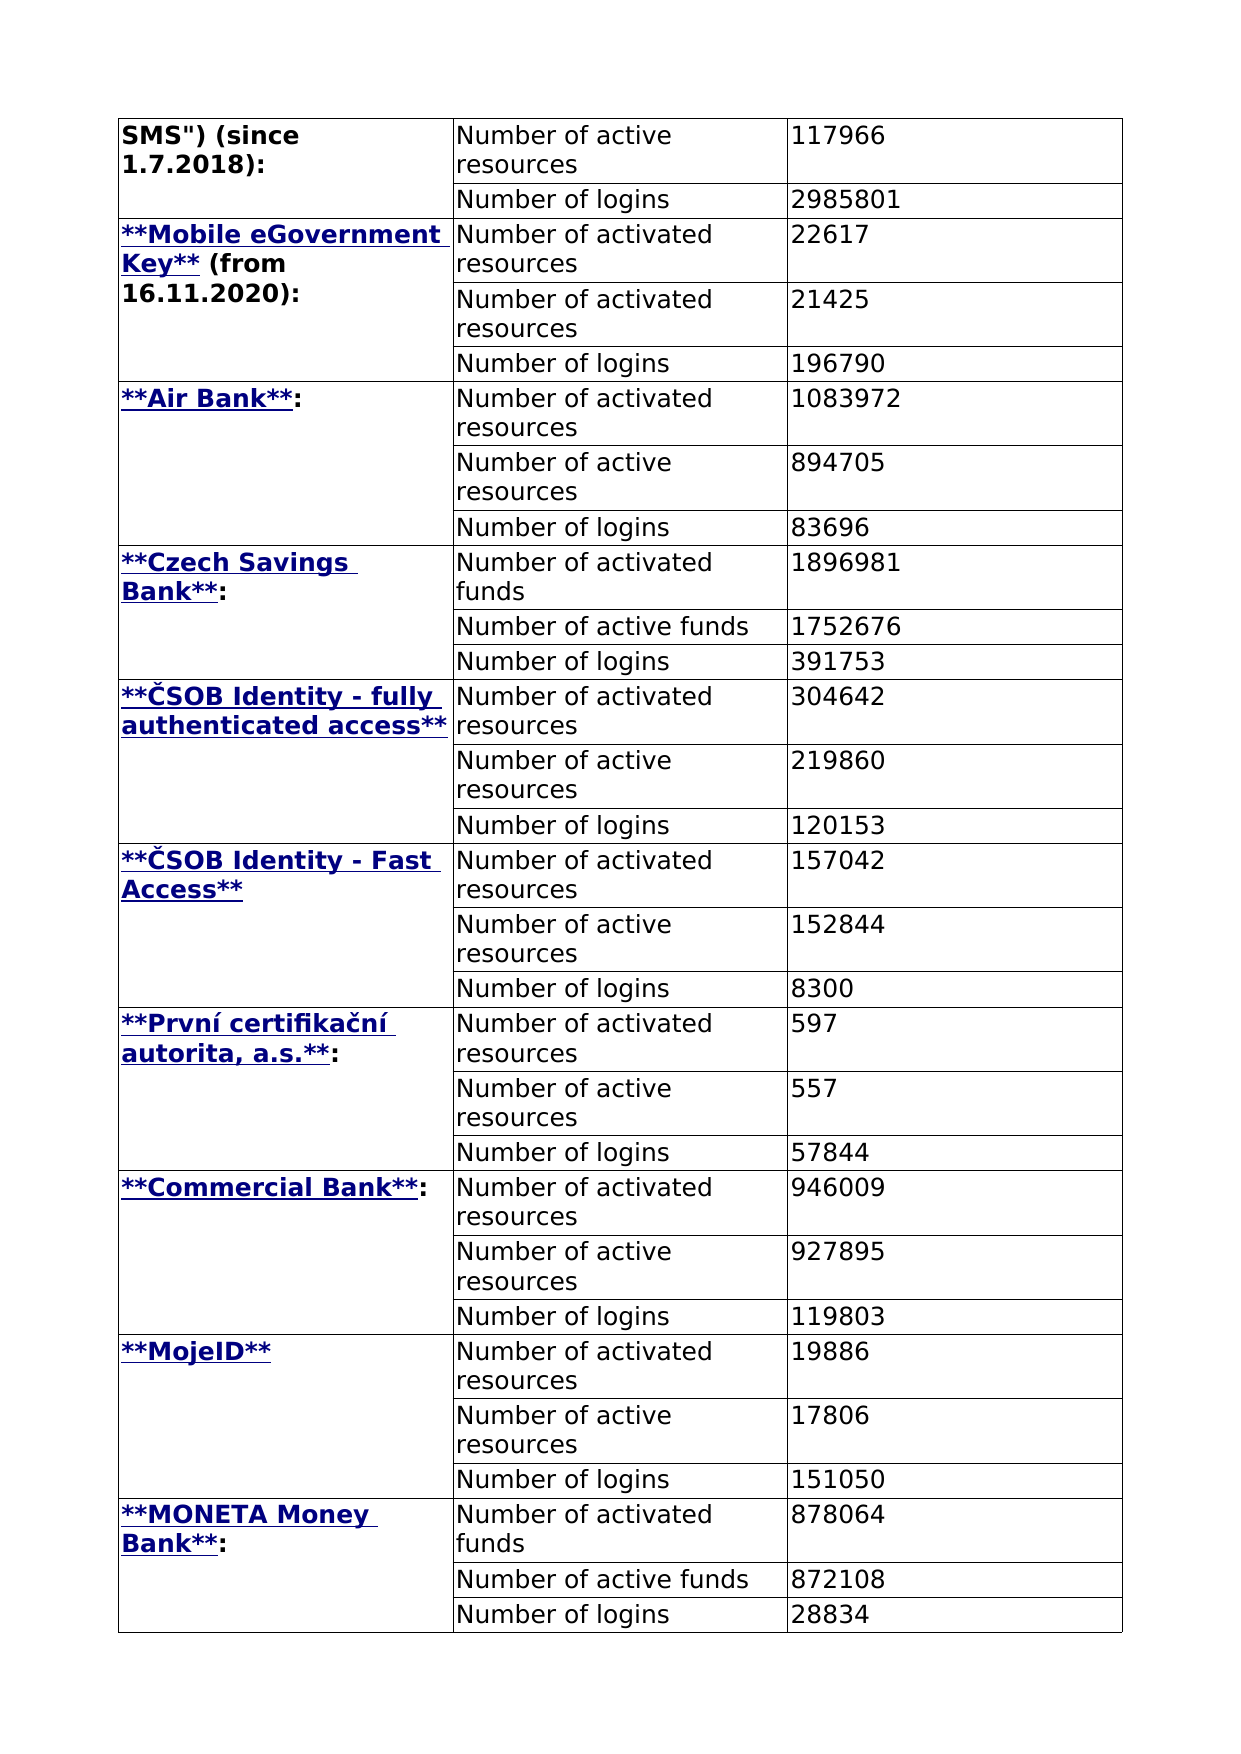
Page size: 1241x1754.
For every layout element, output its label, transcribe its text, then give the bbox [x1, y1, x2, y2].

table_cell Number of activated funds [454, 1499, 787, 1562]
table_cell 872108 [788, 1563, 1122, 1597]
table_cell 219860 [788, 745, 1122, 808]
table_cell 28834 [788, 1598, 1122, 1632]
table_cell Number of logins [454, 972, 787, 1007]
table_cell Number of logins [454, 1300, 787, 1334]
table_cell Number of activated resources [454, 680, 787, 743]
table_cell **Air Bank**: [119, 382, 453, 545]
table_cell 927895 [788, 1236, 1122, 1299]
table_cell SMS") (since 1.7.2018): [119, 119, 453, 217]
table_cell 117966 [788, 119, 1122, 182]
table_cell 152844 [788, 908, 1122, 971]
table_cell 1083972 [788, 382, 1122, 445]
table_cell Number of active resources [454, 1072, 787, 1135]
table_cell Number of active resources [454, 119, 787, 182]
table_cell Number of active funds [454, 610, 787, 644]
table_cell 2985801 [788, 184, 1122, 217]
table_cell Number of active funds [454, 1563, 787, 1597]
table_cell 1896981 [788, 546, 1122, 609]
table_cell Number of activated resources [454, 219, 787, 282]
table_cell Number of logins [454, 184, 787, 217]
table_cell Number of activated resources [454, 1008, 787, 1071]
table_cell 557 [788, 1072, 1122, 1135]
table_cell **Mobile eGovernment Key** (from 16.11.2020): [119, 219, 453, 381]
table_cell 17806 [788, 1399, 1122, 1462]
table_cell Number of activated resources [454, 283, 787, 346]
table_cell 83696 [788, 511, 1122, 545]
table_cell Number of active resources [454, 1236, 787, 1299]
table_cell 57844 [788, 1136, 1122, 1170]
table_cell 304642 [788, 680, 1122, 743]
table_cell 391753 [788, 645, 1122, 679]
table_cell **Czech Savings Bank**: [119, 546, 453, 679]
table_cell 597 [788, 1008, 1122, 1071]
table_cell Number of active resources [454, 1399, 787, 1462]
table_cell 1752676 [788, 610, 1122, 644]
table_cell Number of logins [454, 347, 787, 381]
table_cell **MONETA Money Bank**: [119, 1499, 453, 1632]
table_cell Number of activated resources [454, 844, 787, 907]
table_cell Number of activated resources [454, 1171, 787, 1234]
table_cell Number of active resources [454, 446, 787, 510]
table_cell Number of logins [454, 1598, 787, 1632]
table_cell 157042 [788, 844, 1122, 907]
table_cell Number of active resources [454, 908, 787, 971]
table_cell **Commercial Bank**: [119, 1171, 453, 1334]
table_cell Number of activated funds [454, 546, 787, 609]
table_cell 22617 [788, 219, 1122, 282]
table_cell 878064 [788, 1499, 1122, 1562]
table_cell **První certifikační autorita, a.s.**: [119, 1008, 453, 1170]
table_cell 8300 [788, 972, 1122, 1007]
table_cell Number of logins [454, 645, 787, 679]
table_cell 19886 [788, 1335, 1122, 1398]
table_cell 119803 [788, 1300, 1122, 1334]
table_cell 21425 [788, 283, 1122, 346]
table_cell Number of logins [454, 809, 787, 843]
table_cell **ČSOB Identity - Fast Access** [119, 844, 453, 1007]
table_cell 151050 [788, 1464, 1122, 1497]
table_cell Number of active resources [454, 745, 787, 808]
table_cell 120153 [788, 809, 1122, 843]
table_cell Number of logins [454, 1136, 787, 1170]
table_cell 946009 [788, 1171, 1122, 1234]
table_cell Number of activated resources [454, 382, 787, 445]
table_cell **MojeID** [119, 1335, 453, 1497]
table_cell 894705 [788, 446, 1122, 510]
table_cell **ČSOB Identity - fully authenticated access** [119, 680, 453, 843]
table_cell Number of logins [454, 1464, 787, 1497]
table_cell Number of logins [454, 511, 787, 545]
table_cell 196790 [788, 347, 1122, 381]
table_cell Number of activated resources [454, 1335, 787, 1398]
